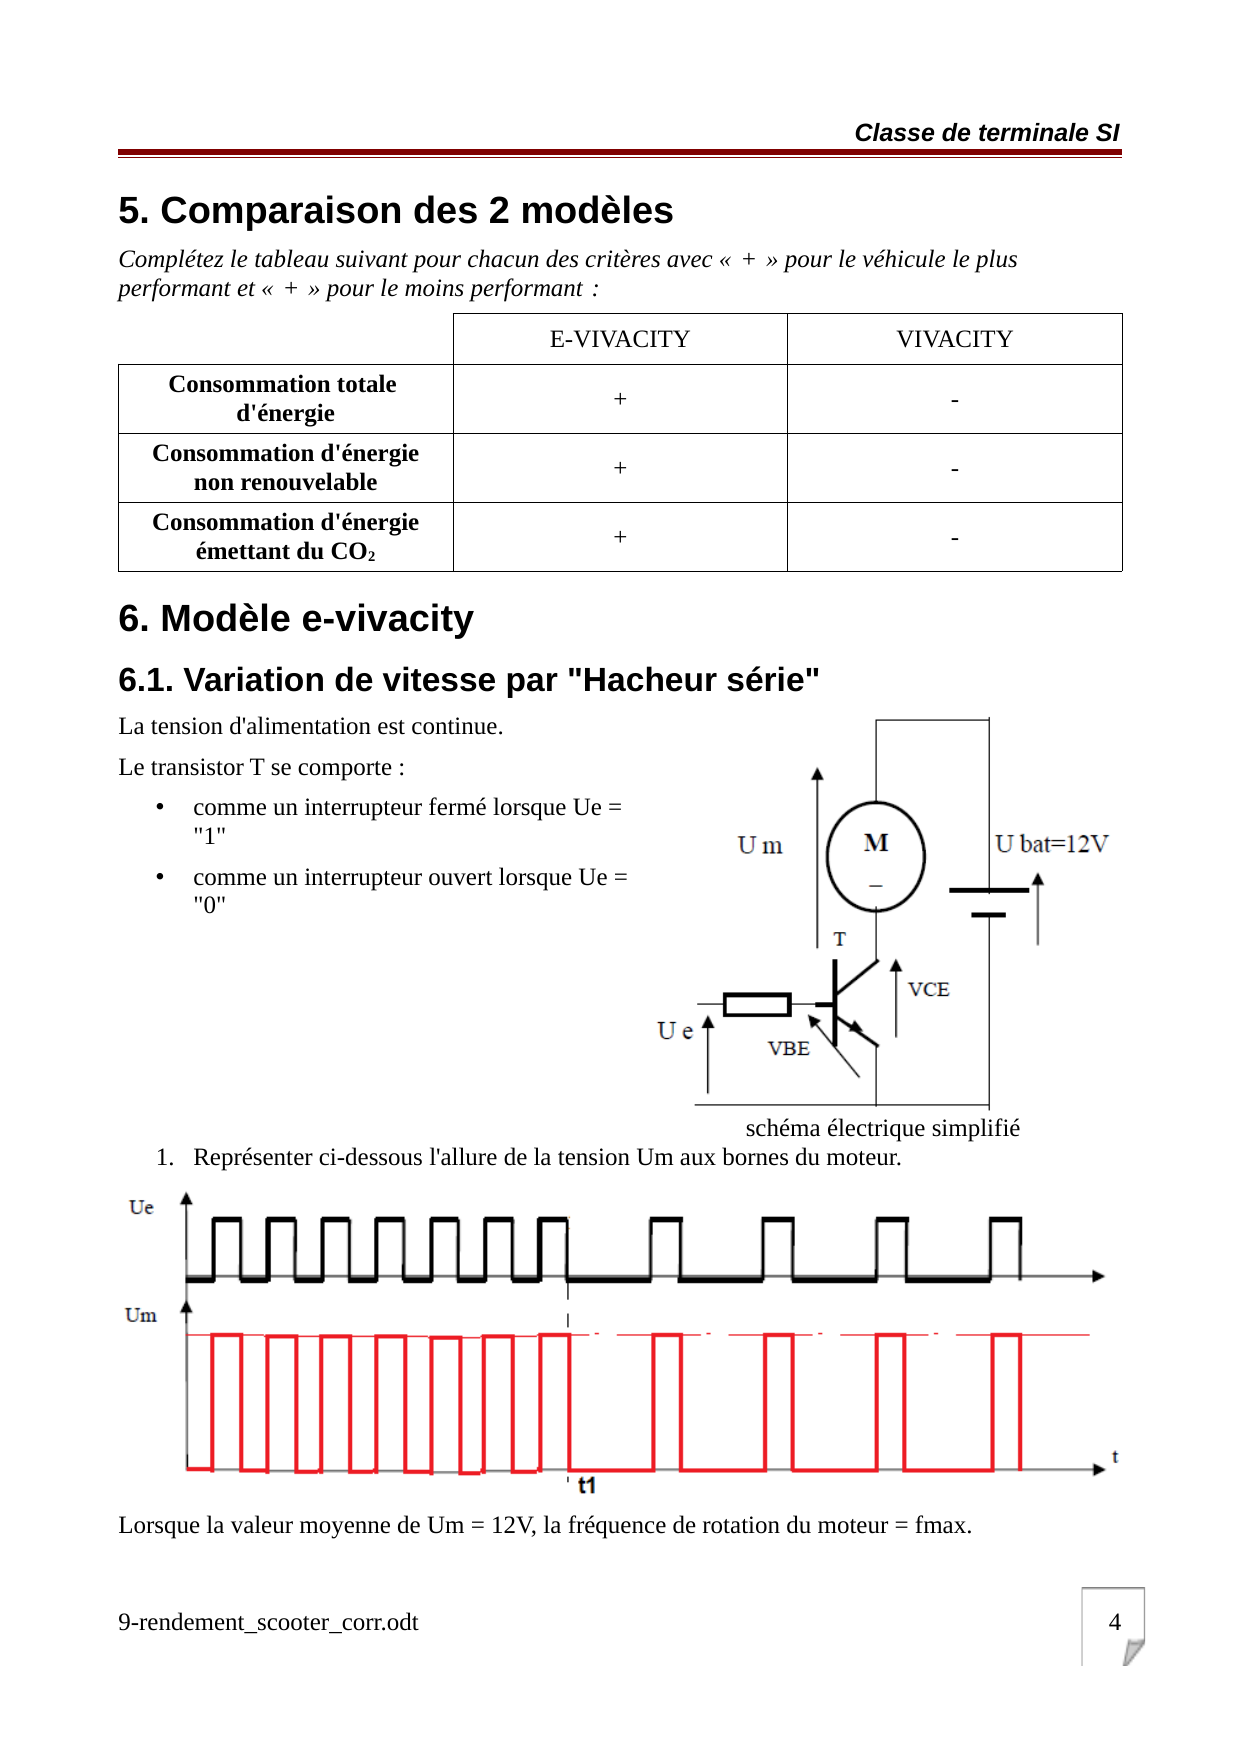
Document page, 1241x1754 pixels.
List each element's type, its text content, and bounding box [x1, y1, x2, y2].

table_cell Consommation d'énergie non renouvelable [119, 434, 453, 502]
table_header VIVACITY [788, 314, 1122, 363]
table_cell - [788, 365, 1122, 433]
table_cell - [788, 434, 1122, 502]
table_cell + [454, 434, 787, 502]
table_cell Consommation totale d'énergie [119, 365, 453, 433]
table_header E-VIVACITY [454, 314, 787, 363]
picture [653, 711, 1113, 1113]
table_header [118, 313, 453, 363]
text Lorsque la valeur moyenne de Um = 12V, la fréquence de rotation du moteur = fmax. [118, 1511, 1122, 1539]
subtitle 6.1. Variation de vitesse par "Hacheur série" [118, 660, 1122, 699]
text Complétez le tableau suivant pour chacun des critères avec « + » pour le véhicule le plus performant et « + » pour le moins performant : [118, 244, 1122, 301]
subtitle 5. Comparaison des 2 modèles [118, 188, 1122, 231]
table_header La tension d'alimentation est continue. Le transistor T se comporte : comme un interrupteur fermé lorsque Ue = "1" comme un interrupteur ouvert lorsque Ue = "0" [118, 711, 643, 1142]
table_header schéma électrique simplifié [643, 711, 1123, 1142]
subtitle 6. Modèle e-vivacity [118, 596, 1122, 639]
picture [118, 1182, 1123, 1499]
table_cell + [454, 503, 787, 571]
table_cell + [454, 365, 787, 433]
table_cell - [788, 503, 1122, 571]
table_cell Consommation d'énergie émettant du CO2 [119, 503, 453, 571]
list Représenter ci-dessous l'allure de la tension Um aux bornes du moteur. [156, 1142, 1122, 1170]
